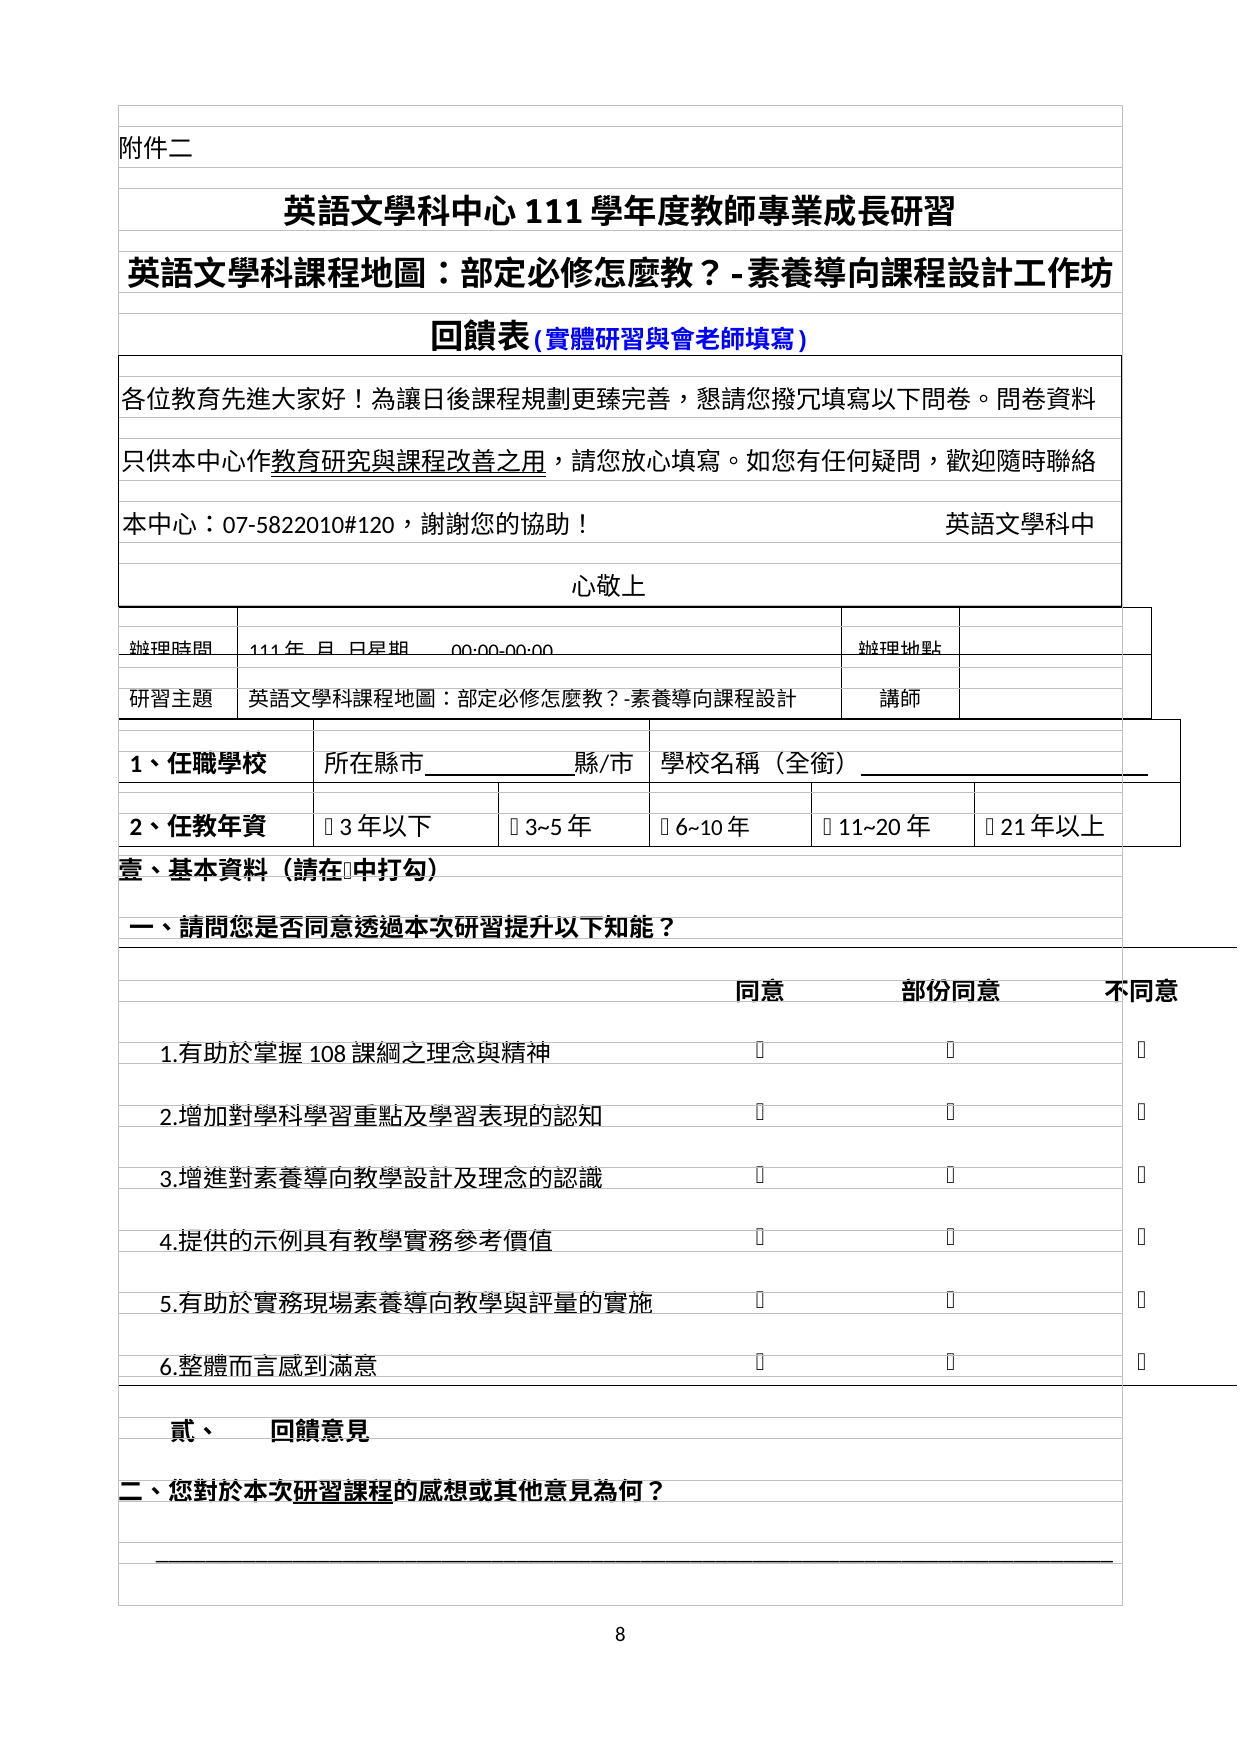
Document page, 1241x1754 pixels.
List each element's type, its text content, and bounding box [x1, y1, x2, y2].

table_cell  6~10年 [650, 814, 811, 846]
table_cell 5.有助於實務現場素養導向教學與評量的實施 [407, 1293, 438, 1313]
text [119, 293, 1122, 313]
table_cell 5.有助於實務現場素養導向教學與評量的實施 [119, 1260, 665, 1292]
text [119, 356, 1121, 376]
table_cell  11~20年 [812, 814, 974, 846]
table_cell 5.有助於實務現場素養導向教學與評量的實施 [546, 1293, 583, 1313]
table_cell [960, 655, 1122, 667]
list 回饋意見 [171, 1418, 333, 1438]
table_cell 同意 [665, 981, 737, 1001]
table_header [238, 608, 841, 626]
text 附件二 [119, 127, 1122, 167]
table_cell [119, 948, 665, 980]
list 回饋意見 [275, 1423, 290, 1438]
table_cell [665, 1198, 855, 1230]
table_cell 部份同意 [956, 983, 971, 1001]
table_cell 有助於掌握108課綱之理念與精神 [482, 1043, 506, 1063]
table_cell 增加對學科學習重點及學習表現的認知 [119, 1106, 208, 1126]
table_cell [1046, 1377, 1122, 1385]
table_cell 4.提供的示例具有教學實務參考價值 [119, 1198, 665, 1230]
table_cell 6.整體而言感到滿意 [326, 1356, 342, 1376]
table_cell 增進對素養導向教學設計及理念的認識 [544, 1168, 596, 1188]
table_cell 有助於掌握108課綱之理念與精神 [234, 1043, 282, 1063]
table_cell [855, 1064, 1046, 1073]
table_cell  [1123, 1198, 1237, 1260]
table_cell [960, 689, 1122, 718]
text 二、您對於本次研習課程的感想或其他意見為何？ [315, 1481, 358, 1501]
table_cell 6.整體而言感到滿意 [296, 1356, 324, 1376]
table_cell [855, 1127, 1046, 1135]
table_header [960, 608, 1122, 626]
table_cell 6.整體而言感到滿意 [240, 1356, 294, 1376]
table_cell [1046, 1231, 1122, 1251]
table_header 所在縣市 縣/市 [314, 752, 649, 782]
table_cell [1046, 1106, 1122, 1126]
text _____________________________________________________________________________ [119, 1543, 1122, 1563]
text 回饋表(實體研習與會老師填寫) [119, 314, 1122, 355]
table_cell 4.提供的示例具有教學實務參考價值 [244, 1231, 283, 1251]
table_cell [1123, 655, 1151, 718]
text 各位教育先進大家好！為讓日後課程規劃更臻完善，懇請您撥冗填寫以下問卷。問卷資料 [119, 377, 1121, 417]
table_cell 不同意 [1046, 981, 1115, 1001]
table_cell 增進對素養導向教學設計及理念的認識 [119, 1189, 665, 1198]
table_cell 增加對學科學習重點及學習表現的認知 [119, 1073, 665, 1105]
table_cell 6.整體而言感到滿意 [119, 1377, 665, 1385]
table_cell [855, 1135, 1046, 1167]
table_cell 任教年資 [119, 814, 313, 846]
table_cell  [1123, 1260, 1237, 1323]
table_cell 增進對素養導向教學設計及理念的認識 [119, 1135, 665, 1167]
table_cell 有助於掌握108課綱之理念與精神 [507, 1043, 533, 1063]
table_cell [1046, 1189, 1122, 1198]
table_cell [855, 1073, 1046, 1105]
text 壹、基本資料（請在中打勾） [411, 859, 433, 876]
table_header [650, 731, 1122, 751]
table_cell  [1123, 1010, 1237, 1073]
table_cell [1046, 1260, 1122, 1292]
table_header 一、請問您是否同意透過本次研習提升以下知能？ [326, 918, 415, 938]
text 二、您對於本次研習課程的感想或其他意見為何？ [641, 1481, 1122, 1501]
table_cell [314, 783, 498, 792]
text 只供本中心作教育研究與課程改善之用，請您放心填寫。如您有任何疑問，歡迎隨時聯絡 [119, 439, 1121, 480]
text 壹、基本資料（請在中打勾） [228, 859, 248, 876]
table_cell [238, 668, 841, 688]
text 二、您對於本次研習課程的感想或其他意見為何？ [376, 1481, 398, 1501]
text 英語文學科中心111學年度教師專業成長研習 [119, 189, 1122, 230]
table_cell [650, 793, 811, 813]
table_cell 有助於掌握108課綱之理念與精神 [444, 1043, 484, 1063]
list 回饋意見 [171, 1439, 1122, 1448]
table_header 一、請問您是否同意透過本次研習提升以下知能？ [443, 918, 467, 938]
table_cell 4.提供的示例具有教學實務參考價值 [119, 1231, 182, 1251]
table_cell 部份同意 [855, 1002, 1046, 1010]
table_header [314, 731, 649, 751]
table_header 一、請問您是否同意透過本次研習提升以下知能？ [1123, 884, 1237, 947]
table_cell  [855, 1168, 1046, 1188]
table_cell [1046, 1135, 1122, 1167]
table_cell [855, 1189, 1046, 1198]
table_header 一、請問您是否同意透過本次研習提升以下知能？ [226, 918, 290, 938]
table_cell 同意 [665, 1002, 855, 1010]
table_header 任職學校 [119, 752, 313, 782]
list 回饋意見 [171, 1411, 1122, 1417]
table_cell 5.有助於實務現場素養導向教學與評量的實施 [119, 1293, 187, 1313]
table_cell  [1123, 1323, 1237, 1385]
text 心敬上 [119, 564, 1121, 605]
text 壹、基本資料（請在中打勾） [432, 859, 1122, 876]
table_cell [665, 1064, 855, 1073]
text 壹、基本資料（請在中打勾） [287, 859, 327, 876]
table_cell 增加對學科學習重點及學習表現的認知 [544, 1106, 584, 1126]
table_cell 不同意 [1046, 948, 1122, 980]
table_cell 5.有助於實務現場素養導向教學與評量的實施 [470, 1293, 511, 1313]
table_cell [855, 1323, 1046, 1355]
table_cell 4.提供的示例具有教學實務參考價值 [184, 1231, 209, 1251]
text 壹、基本資料（請在中打勾） [384, 859, 422, 876]
table_cell  [665, 1231, 855, 1251]
table_header 一、請問您是否同意透過本次研習提升以下知能？ [548, 918, 572, 938]
table_cell [855, 1314, 1046, 1323]
text [119, 543, 1121, 563]
table_cell [665, 1252, 855, 1260]
text 壹、基本資料（請在中打勾） [325, 859, 363, 876]
text [119, 418, 1121, 438]
table_cell  [855, 1231, 1046, 1251]
table_cell 增加對學科學習重點及學習表現的認知 [601, 1106, 665, 1126]
table_cell 增進對素養導向教學設計及理念的認識 [340, 1168, 361, 1188]
table_cell 5.有助於實務現場素養導向教學與評量的實施 [362, 1293, 389, 1313]
table_cell [650, 783, 811, 792]
table_cell 6.整體而言感到滿意 [213, 1356, 239, 1376]
table_cell [119, 981, 665, 1001]
table_cell 5.有助於實務現場素養導向教學與評量的實施 [391, 1293, 419, 1313]
table_cell 不同意 [1046, 1002, 1122, 1010]
table_cell [812, 783, 974, 792]
text 二、您對於本次研習課程的感想或其他意見為何？ [119, 1502, 1122, 1510]
table_cell 有助於掌握108課綱之理念與精神 [399, 1043, 419, 1063]
table_cell 4.提供的示例具有教學實務參考價值 [509, 1231, 534, 1251]
table_header [1123, 720, 1180, 782]
table_cell  [665, 1168, 855, 1188]
table_cell 增加對學科學習重點及學習表現的認知 [210, 1106, 235, 1126]
table_cell [842, 655, 959, 667]
table_cell  [855, 1106, 1046, 1126]
table_cell [1046, 1043, 1122, 1063]
table_cell [842, 668, 959, 688]
text [119, 106, 1122, 126]
table_cell 5.有助於實務現場素養導向教學與評量的實施 [234, 1293, 286, 1313]
table_cell 5.有助於實務現場素養導向教學與評量的實施 [440, 1293, 461, 1313]
table_cell 增加對學科學習重點及學習表現的認知 [249, 1106, 283, 1126]
table_cell [119, 655, 237, 667]
table_header [314, 720, 649, 730]
table_header [960, 627, 1122, 654]
text 二、您對於本次研習課程的感想或其他意見為何？ [228, 1481, 254, 1501]
table_cell 6.整體而言感到滿意 [344, 1356, 665, 1376]
table_cell 5.有助於實務現場素養導向教學與評量的實施 [187, 1293, 219, 1313]
table_cell 增加對學科學習重點及學習表現的認知 [491, 1106, 516, 1126]
table_cell [812, 793, 974, 813]
table_cell 4.提供的示例具有教學實務參考價值 [544, 1231, 665, 1251]
table_cell [1123, 783, 1180, 846]
table_cell 增加對學科學習重點及學習表現的認知 [339, 1106, 364, 1126]
table_cell 5.有助於實務現場素養導向教學與評量的實施 [285, 1293, 316, 1313]
table_cell [1046, 1198, 1122, 1230]
text 壹、基本資料（請在中打勾） [264, 859, 288, 876]
table_cell 4.提供的示例具有教學實務參考價值 [209, 1231, 233, 1251]
text 壹、基本資料（請在中打勾） [119, 859, 174, 876]
table_cell [855, 1010, 1046, 1042]
table_cell 同意 [665, 948, 855, 980]
table_cell 有助於掌握108課綱之理念與精神 [544, 1043, 665, 1063]
table_cell 增進對素養導向教學設計及理念的認識 [597, 1168, 665, 1188]
table_cell 6.整體而言感到滿意 [119, 1323, 665, 1355]
table_header 一、請問您是否同意透過本次研習提升以下知能？ [119, 918, 206, 938]
table_cell 增進對素養導向教學設計及理念的認識 [496, 1168, 533, 1188]
table_cell [1046, 1127, 1122, 1135]
table_cell 部份同意 [932, 981, 938, 1001]
table_cell 4.提供的示例具有教學實務參考價值 [370, 1231, 436, 1251]
table_cell  [1123, 1073, 1237, 1135]
table_header 辦理地點 [842, 627, 959, 654]
text 壹、基本資料（請在中打勾） [119, 877, 1122, 884]
table_cell 增加對學科學習重點及學習表現的認知 [119, 1127, 665, 1135]
table_cell  [855, 1293, 1046, 1313]
table_header 一、請問您是否同意透過本次研習提升以下知能？ [476, 918, 508, 938]
table_header 一、請問您是否同意透過本次研習提升以下知能？ [620, 918, 1122, 938]
table_header [650, 720, 1122, 730]
table_cell 5.有助於實務現場素養導向教學與評量的實施 [509, 1293, 544, 1313]
table_cell  [665, 1043, 855, 1063]
table_cell [855, 1198, 1046, 1230]
table_cell [119, 793, 313, 813]
table_header [119, 720, 313, 730]
text 英語文學科課程地圖：部定必修怎麼教？-素養導向課程設計工作坊 [119, 252, 1122, 292]
table_cell 5.有助於實務現場素養導向教學與評量的實施 [594, 1293, 634, 1313]
table_cell 有助於掌握108課綱之理念與精神 [369, 1043, 386, 1063]
table_cell 5.有助於實務現場素養導向教學與評量的實施 [119, 1314, 665, 1323]
table_cell [665, 1323, 855, 1355]
table_cell 5.有助於實務現場素養導向教學與評量的實施 [634, 1293, 665, 1313]
text 二、您對於本次研習課程的感想或其他意見為何？ [119, 1448, 1122, 1480]
table_header 一、請問您是否同意透過本次研習提升以下知能？ [418, 918, 443, 938]
table_cell [665, 1127, 855, 1135]
text 二、您對於本次研習課程的感想或其他意見為何？ [437, 1481, 483, 1501]
table_cell 增進對素養導向教學設計及理念的認識 [469, 1168, 494, 1188]
table_cell 4.提供的示例具有教學實務參考價值 [435, 1231, 496, 1251]
table_cell 增加對學科學習重點及學習表現的認知 [366, 1106, 395, 1126]
table_cell [665, 1135, 855, 1167]
table_cell 有助於掌握108課綱之理念與精神 [289, 1043, 367, 1063]
table_cell 增進對素養導向教學設計及理念的認識 [119, 1168, 235, 1188]
table_header [119, 608, 237, 626]
table_cell  [1123, 1135, 1237, 1198]
table_cell [1046, 1168, 1122, 1188]
table_cell  [665, 1356, 855, 1376]
table_cell  [855, 1356, 1046, 1376]
table_cell [119, 1002, 665, 1010]
table_cell 部份同意 [855, 981, 916, 1001]
list 回饋意見 [334, 1418, 1122, 1438]
table_cell [238, 655, 841, 667]
table_cell 增加對學科學習重點及學習表現的認知 [419, 1106, 464, 1126]
table_cell 有助於掌握108課綱之理念與精神 [409, 1043, 442, 1063]
text 二、您對於本次研習課程的感想或其他意見為何？ [257, 1481, 282, 1501]
table_cell 4.提供的示例具有教學實務參考價值 [487, 1231, 508, 1251]
text [119, 481, 1121, 501]
table_cell 同意 [740, 983, 755, 1001]
table_cell [499, 793, 649, 813]
text [119, 1535, 1122, 1542]
table_header 一、請問您是否同意透過本次研習提升以下知能？ [510, 918, 535, 938]
table_cell  [665, 1293, 855, 1313]
table_cell [119, 783, 313, 792]
table_cell 6.整體而言感到滿意 [119, 1356, 212, 1376]
table_cell 4.提供的示例具有教學實務參考價值 [119, 1252, 665, 1260]
text [119, 231, 1122, 251]
table_cell [665, 1073, 855, 1105]
table_cell [855, 1377, 1046, 1385]
table_cell [1046, 1356, 1122, 1376]
table_cell 增進對素養導向教學設計及理念的認識 [370, 1168, 445, 1188]
table_cell 英語文學科課程地圖：部定必修怎麼教？-素養導向課程設計 [238, 689, 841, 718]
table_cell [314, 793, 498, 813]
table_cell [855, 1260, 1046, 1292]
table_cell [975, 793, 1122, 813]
table_header 辦理時間 [119, 627, 237, 654]
table_header 學校名稱（全銜） [650, 752, 1122, 782]
table_cell 部份同意 [946, 981, 953, 1001]
table_header 一、請問您是否同意透過本次研習提升以下知能？ [119, 884, 1122, 917]
table_cell [975, 783, 1122, 792]
table_cell 有助於掌握108課綱之理念與精神 [119, 1064, 665, 1073]
text [119, 168, 1122, 188]
table_header 一、請問您是否同意透過本次研習提升以下知能？ [119, 939, 1122, 947]
table_cell [665, 1314, 855, 1323]
text 二、您對於本次研習課程的感想或其他意見為何？ [119, 1481, 199, 1501]
table_cell 有助於掌握108課綱之理念與精神 [119, 1010, 665, 1042]
table_cell 4.提供的示例具有教學實務參考價值 [301, 1231, 337, 1251]
table_cell 有助於掌握108課綱之理念與精神 [119, 1043, 187, 1063]
table_cell 增進對素養導向教學設計及理念的認識 [262, 1168, 289, 1188]
table_cell 部份同意 [855, 948, 1046, 980]
table_cell 增進對素養導向教學設計及理念的認識 [307, 1168, 338, 1188]
table_cell  3~5年 [499, 814, 649, 846]
table_cell [1046, 1064, 1122, 1073]
table_cell  21年以上 [975, 814, 1122, 846]
table_cell [1046, 1010, 1122, 1042]
table_header [119, 731, 313, 751]
table_cell  [665, 1106, 855, 1126]
table_cell [499, 783, 649, 792]
table_cell 部份同意 [919, 981, 931, 1001]
table_cell [1046, 1293, 1122, 1313]
table_cell  [855, 1043, 1046, 1063]
table_header [1123, 608, 1151, 654]
table_cell 增進對素養導向教學設計及理念的認識 [291, 1168, 319, 1188]
table_cell [665, 1189, 855, 1198]
table_cell 講師 [842, 689, 959, 718]
table_cell 部份同意 [974, 981, 1046, 1001]
table_cell 部份同意 [937, 981, 947, 989]
table_cell [665, 1010, 855, 1042]
table_cell [665, 1377, 855, 1385]
table_cell [1046, 1073, 1122, 1105]
table_header [842, 608, 959, 626]
table_cell [960, 668, 1122, 688]
table_cell [665, 1260, 855, 1292]
table_cell 研習主題 [119, 689, 237, 718]
table_cell 不同意 [1123, 948, 1237, 1010]
table_cell [1046, 1323, 1122, 1355]
table_cell 4.提供的示例具有教學實務參考價值 [337, 1231, 361, 1251]
table_cell 同意 [758, 981, 855, 1001]
text 二、您對於本次研習課程的感想或其他意見為何？ [531, 1481, 575, 1501]
table_cell [1046, 1314, 1122, 1323]
table_cell 增加對學科學習重點及學習表現的認知 [299, 1106, 339, 1126]
table_header 111年 月 日星期 00:00-00:00 [238, 627, 841, 654]
table_cell 5.有助於實務現場素養導向教學與評量的實施 [334, 1293, 365, 1313]
table_cell 有助於掌握108課綱之理念與精神 [187, 1043, 219, 1063]
table_cell [1046, 1252, 1122, 1260]
table_cell 增加對學科學習重點及學習表現的認知 [464, 1106, 489, 1126]
text 壹、基本資料（請在中打勾） [207, 859, 232, 876]
table_cell [119, 668, 237, 688]
table_cell  3年以下 [314, 814, 498, 846]
text 本中心：07-5822010#120，謝謝您的協助！ 英語文學科中 [119, 502, 1121, 542]
table_cell [855, 1252, 1046, 1260]
